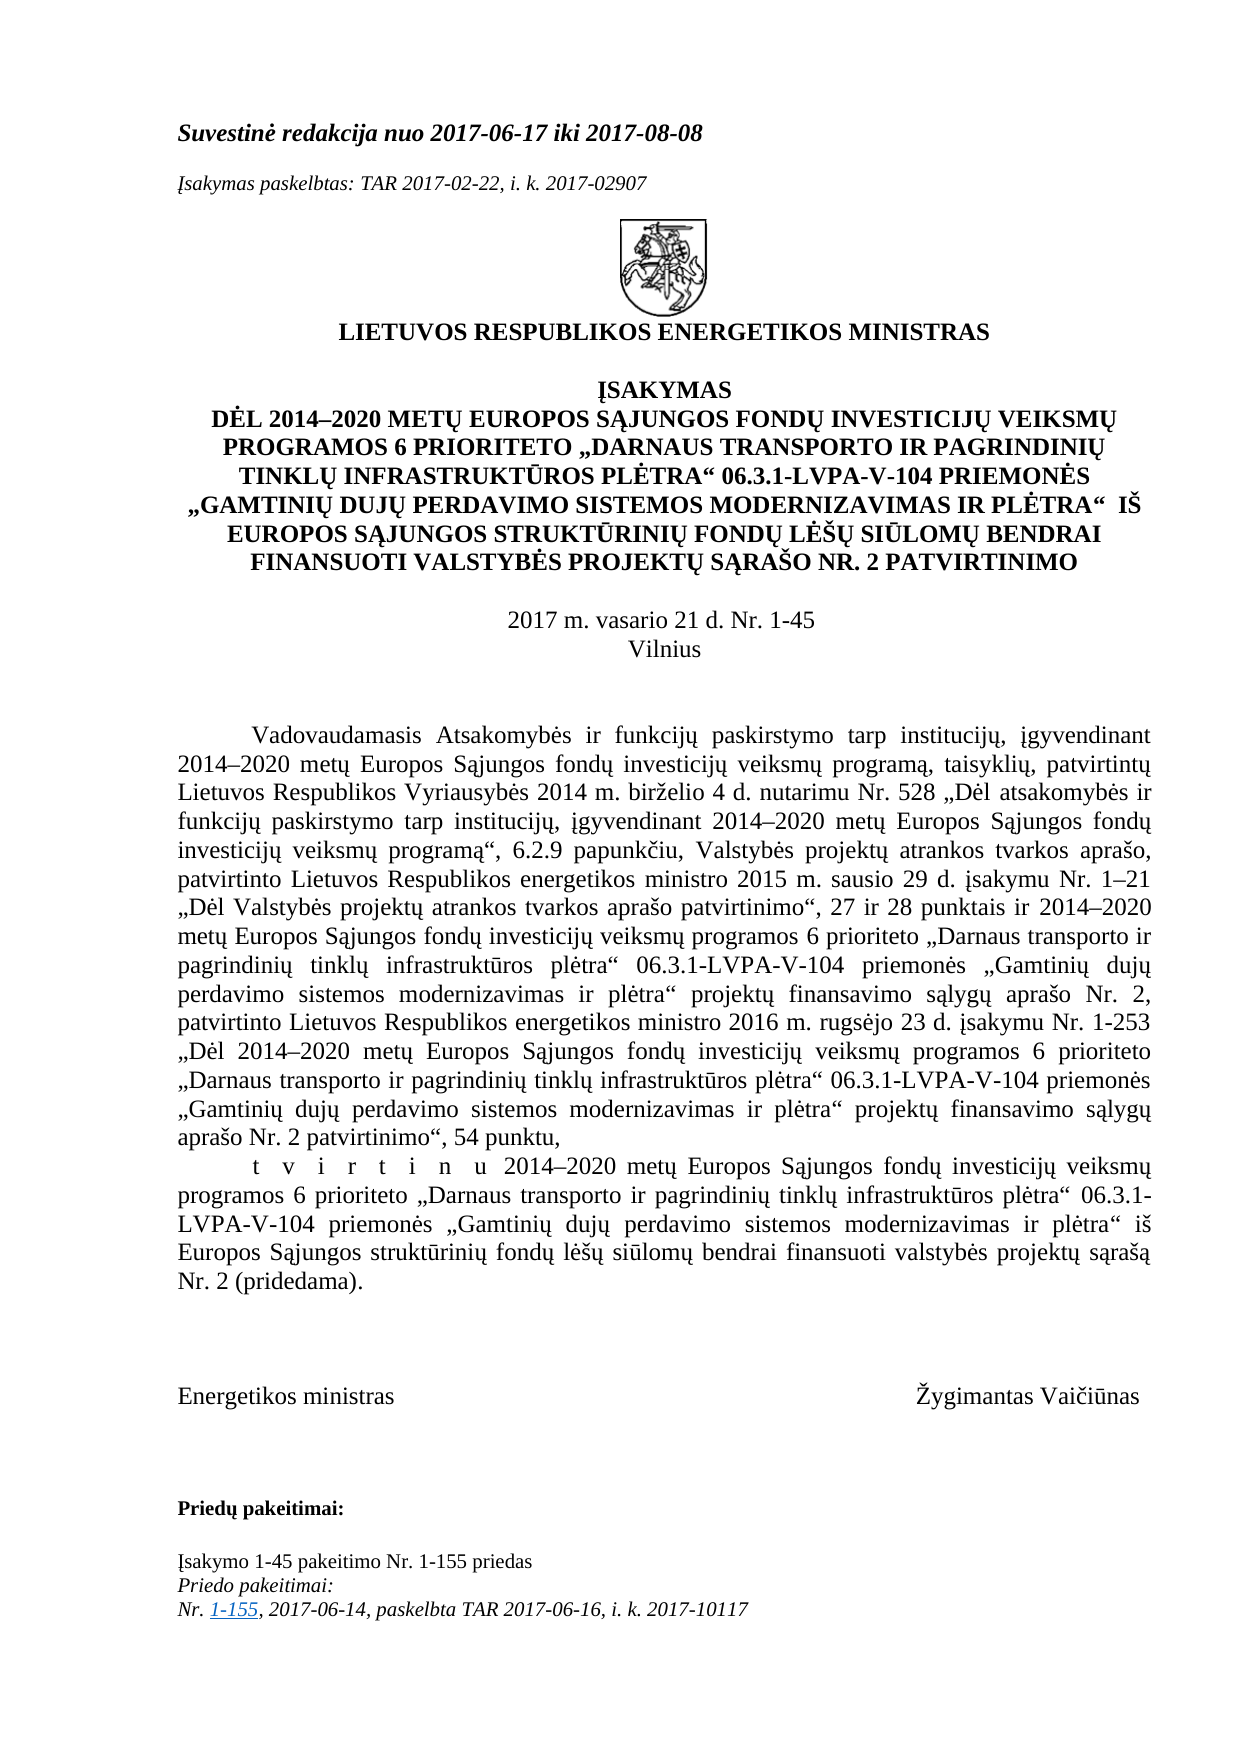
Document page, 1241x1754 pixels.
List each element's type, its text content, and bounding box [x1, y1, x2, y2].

text Suvestinė redakcija nuo 2017-06-17 iki 2017-08-08 [177, 118, 1152, 147]
text Priedo pakeitimai: [177, 1573, 1152, 1597]
text Nr. 1-155, 2017-06-14, paskelbta TAR 2017-06-16, i. k. 2017-10117 [177, 1597, 1152, 1621]
text Įsakymas paskelbtas: TAR 2017-02-22, i. k. 2017-02907 [177, 171, 1152, 195]
text Vilnius [177, 634, 1152, 662]
text Įsakymo 1-45 pakeitimo Nr. 1-155 priedas [177, 1549, 1152, 1573]
text LIETUVOS RESPUBLIKOS ENERGETIKOS MINISTRAS [177, 317, 1152, 346]
text t v i r t i n u 2014–2020 metų Europos Sąjungos fondų investicijų veiksmų programos 6 prioriteto „Darnaus transporto ir pagrindinių tinklų infrastruktūros plėtra“ 06.3.1-LVPA-V-104 priemonės „Gamtinių dujų perdavimo sistemos modernizavimas ir plėtra“ iš Europos Sąjungos struktūrinių fondų lėšų siūlomų bendrai finansuoti valstybės projektų sąrašą Nr. 2 (pridedama). [177, 1151, 1152, 1295]
text 2017 m. vasario 21 d. Nr. 1-45 [177, 605, 1152, 634]
text Priedų pakeitimai: [177, 1496, 1152, 1520]
text įsakymas [177, 375, 1152, 404]
text DĖL 2014–2020 METŲ EUROPOS SĄJUNGOS FONDŲ INVESTICIJŲ VEIKSMŲ PROGRAMOS 6 PRIORITETO „DARNAUS TRANSPORTO IR PAGRINDINIŲ TINKLŲ INFRASTRUKTŪROS PLĖTRA“ 06.3.1-LVPA-V-104 priemonĖS „gamtinių dujų perdavimo sistemos modernizavimas ir plėtra“ IŠ EUROPOS SĄJUNGOS STRUKTŪRINIŲ FONDŲ LĖŠŲ SIŪLOMŲ BENDRAI FINANSUOTI VALSTYBĖS PROJEKTŲ SĄRAŠO NR. 2 PATVIRTINIMO [177, 404, 1152, 576]
text Vadovaudamasis Atsakomybės ir funkcijų paskirstymo tarp institucijų, įgyvendinant 2014–2020 metų Europos Sąjungos fondų investicijų veiksmų programą, taisyklių, patvirtintų Lietuvos Respublikos Vyriausybės 2014 m. birželio 4 d. nutarimu Nr. 528 „Dėl atsakomybės ir funkcijų paskirstymo tarp institucijų, įgyvendinant 2014–2020 metų Europos Sąjungos fondų investicijų veiksmų programą“, 6.2.9 papunkčiu, Valstybės projektų atrankos tvarkos aprašo, patvirtinto Lietuvos Respublikos energetikos ministro 2015 m. sausio 29 d. įsakymu Nr. 1–21 „Dėl Valstybės projektų atrankos tvarkos aprašo patvirtinimo“, 27 ir 28 punktais ir 2014–2020 metų Europos Sąjungos fondų investicijų veiksmų programos 6 prioriteto „Darnaus transporto ir pagrindinių tinklų infrastruktūros plėtra“ 06.3.1-LVPA-V-104 priemonės „Gamtinių dujų perdavimo sistemos modernizavimas ir plėtra“ projektų finansavimo sąlygų aprašo Nr. 2, patvirtinto Lietuvos Respublikos energetikos ministro 2016 m. rugsėjo 23 d. įsakymu Nr. 1-253 „Dėl 2014–2020 metų Europos Sąjungos fondų investicijų veiksmų programos 6 prioriteto „Darnaus transporto ir pagrindinių tinklų infrastruktūros plėtra“ 06.3.1-LVPA-V-104 priemonės „Gamtinių dujų perdavimo sistemos modernizavimas ir plėtra“ projektų finansavimo sąlygų aprašo Nr. 2 patvirtinimo“, 54 punktu, [177, 720, 1152, 1151]
text Energetikos ministras Žygimantas Vaičiūnas [177, 1381, 1152, 1410]
